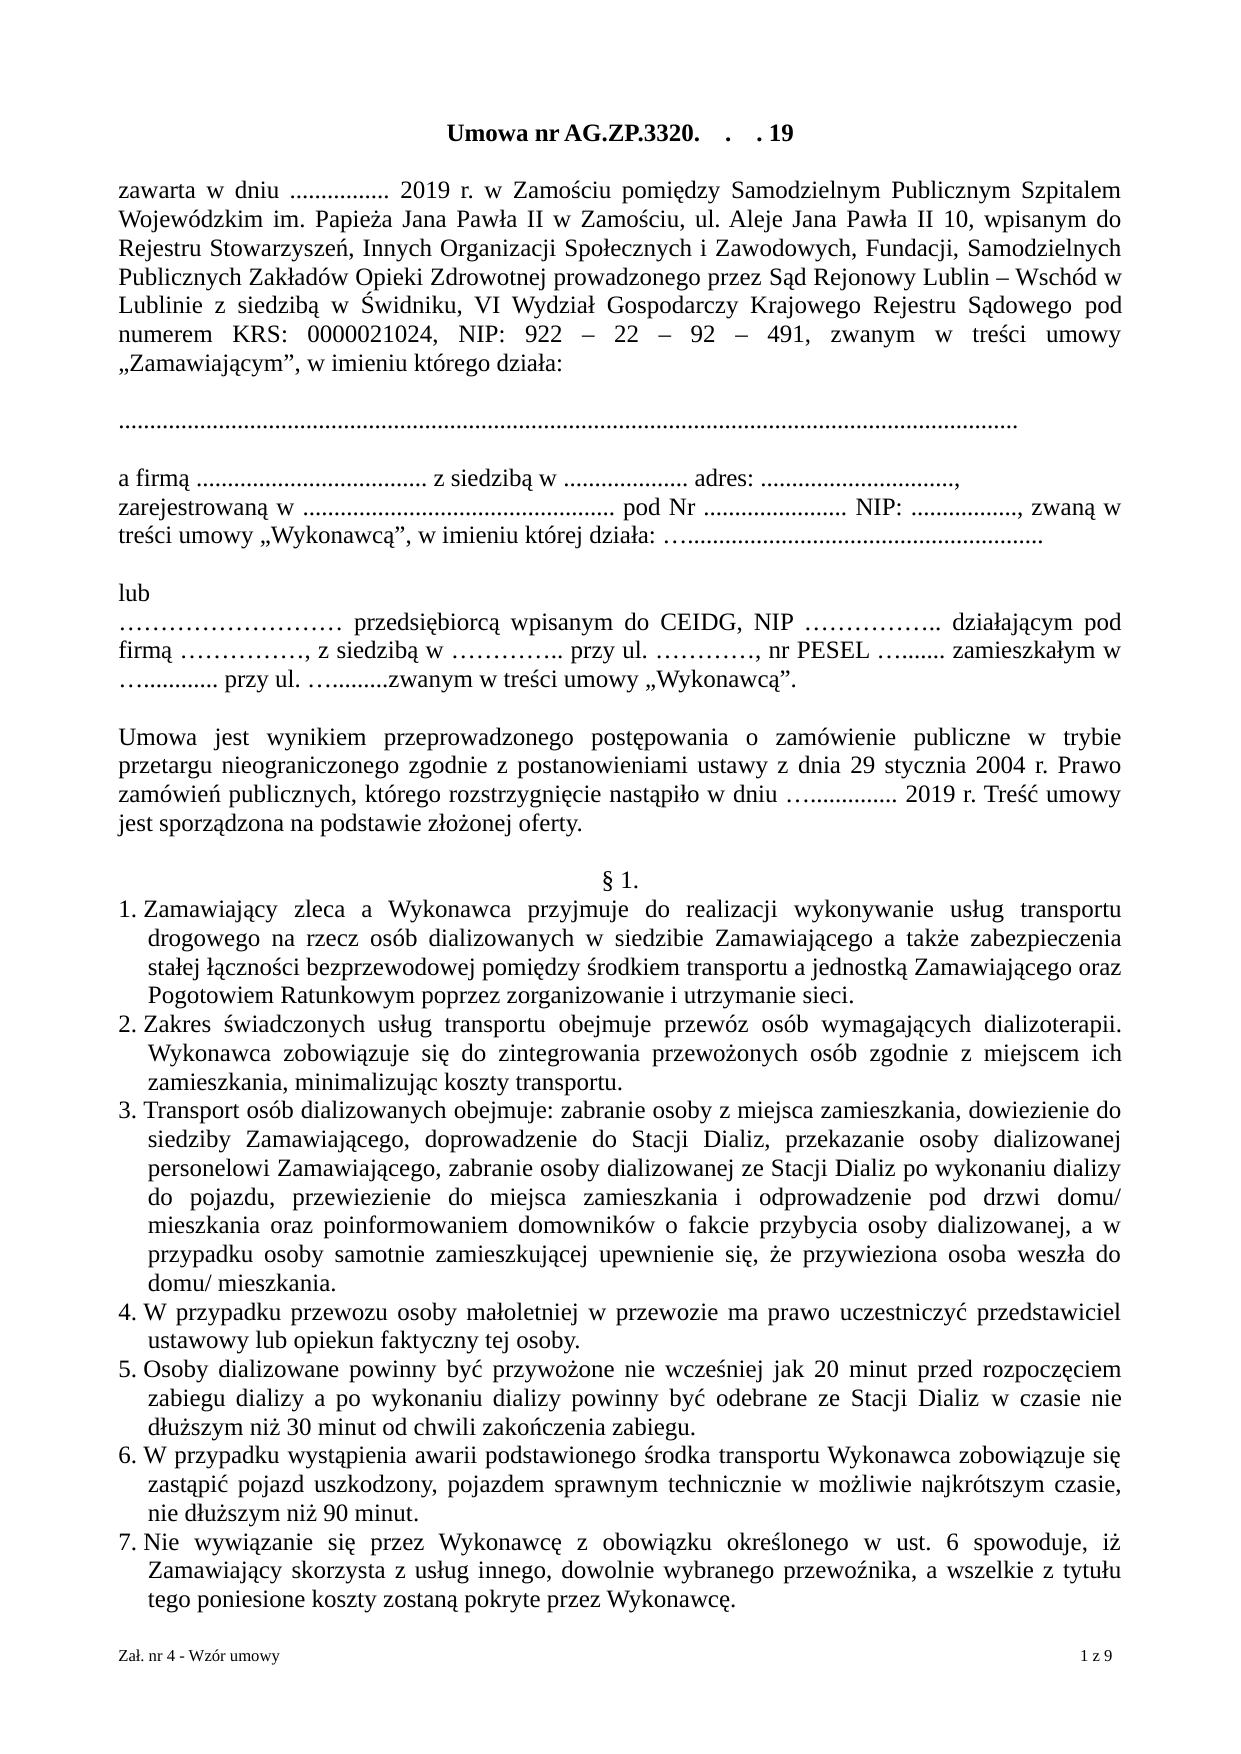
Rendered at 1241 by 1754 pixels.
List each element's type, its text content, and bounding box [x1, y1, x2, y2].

text Umowa jest wynikiem przeprowadzonego postępowania o zamówienie publiczne w trybie przetargu nieograniczonego zgodnie z postanowieniami ustawy z dnia 29 stycznia 2004 r. Prawo zamówień publicznych, którego rozstrzygnięcie nastąpiło w dniu ….............. 2019 r. Treść umowy jest sporządzona na podstawie złożonej oferty. [118, 722, 1122, 837]
text Umowa nr AG.ZP.3320. . . 19 [118, 118, 1122, 147]
list W przypadku przewozu osoby małoletniej w przewozie ma prawo uczestniczyć przedstawiciel ustawowy lub opiekun faktyczny tej osoby. [118, 1297, 1122, 1354]
text a firmą ..................................... z siedzibą w .................... adres: ..............................., [118, 463, 1122, 492]
list Zakres świadczonych usług transportu obejmuje przewóz osób wymagających dializoterapii. Wykonawca zobowiązuje się do zintegrowania przewożonych osób zgodnie z miejscem ich zamieszkania, minimalizując koszty transportu. [118, 1009, 1122, 1096]
text ……………………… przedsiębiorcą wpisanym do CEIDG, NIP …………….. działającym pod firmą ……………, z siedzibą w ………….. przy ul. …………, nr PESEL …....... zamieszkałym w …............ przy ul. ….........zwanym w treści umowy „Wykonawcą”. [118, 607, 1122, 693]
list Zamawiający zleca a Wykonawca przyjmuje do realizacji wykonywanie usług transportu drogowego na rzecz osób dializowanych w siedzibie Zamawiającego a także zabezpieczenia stałej łączności bezprzewodowej pomiędzy środkiem transportu a jednostką Zamawiającego oraz Pogotowiem Ratunkowym poprzez zorganizowanie i utrzymanie sieci. [118, 894, 1122, 1009]
text § 1. [118, 866, 1122, 894]
text lub [118, 578, 1122, 607]
list Osoby dializowane powinny być przywożone nie wcześniej jak 20 minut przed rozpoczęciem zabiegu dializy a po wykonaniu dializy powinny być odebrane ze Stacji Dializ w czasie nie dłuższym niż 30 minut od chwili zakończenia zabiegu. [118, 1354, 1122, 1441]
list Transport osób dializowanych obejmuje: zabranie osoby z miejsca zamieszkania, dowiezienie do siedziby Zamawiającego, doprowadzenie do Stacji Dializ, przekazanie osoby dializowanej personelowi Zamawiającego, zabranie osoby dializowanej ze Stacji Dializ po wykonaniu dializy do pojazdu, przewiezienie do miejsca zamieszkania i odprowadzenie pod drzwi domu/ mieszkania oraz poinformowaniem domowników o fakcie przybycia osoby dializowanej, a w przypadku osoby samotnie zamieszkującej upewnienie się, że przywieziona osoba weszła do domu/ mieszkania. [118, 1096, 1122, 1297]
text ................................................................................................................................................ [118, 406, 1122, 434]
list W przypadku wystąpienia awarii podstawionego środka transportu Wykonawca zobowiązuje się zastąpić pojazd uszkodzony, pojazdem sprawnym technicznie w możliwie najkrótszym czasie, nie dłuższym niż 90 minut. [118, 1441, 1122, 1527]
text zarejestrowaną w .................................................. pod Nr ....................... NIP: ................., zwaną w treści umowy „Wykonawcą”, w imieniu której działa: …......................................................... [118, 492, 1122, 549]
text zawarta w dniu ................ 2019 r. w Zamościu pomiędzy Samodzielnym Publicznym Szpitalem Wojewódzkim im. Papieża Jana Pawła II w Zamościu, ul. Aleje Jana Pawła II 10, wpisanym do Rejestru Stowarzyszeń, Innych Organizacji Społecznych i Zawodowych, Fundacji, Samodzielnych Publicznych Zakładów Opieki Zdrowotnej prowadzonego przez Sąd Rejonowy Lublin – Wschód w Lublinie z siedzibą w Świdniku, VI Wydział Gospodarczy Krajowego Rejestru Sądowego pod numerem KRS: 0000021024, NIP: 922 – 22 – 92 – 491, zwanym w treści umowy „Zamawiającym”, w imieniu którego działa: [118, 176, 1122, 377]
list Nie wywiązanie się przez Wykonawcę z obowiązku określonego w ust. 6 spowoduje, iż Zamawiający skorzysta z usług innego, dowolnie wybranego przewoźnika, a wszelkie z tytułu tego poniesione koszty zostaną pokryte przez Wykonawcę. [118, 1527, 1122, 1613]
